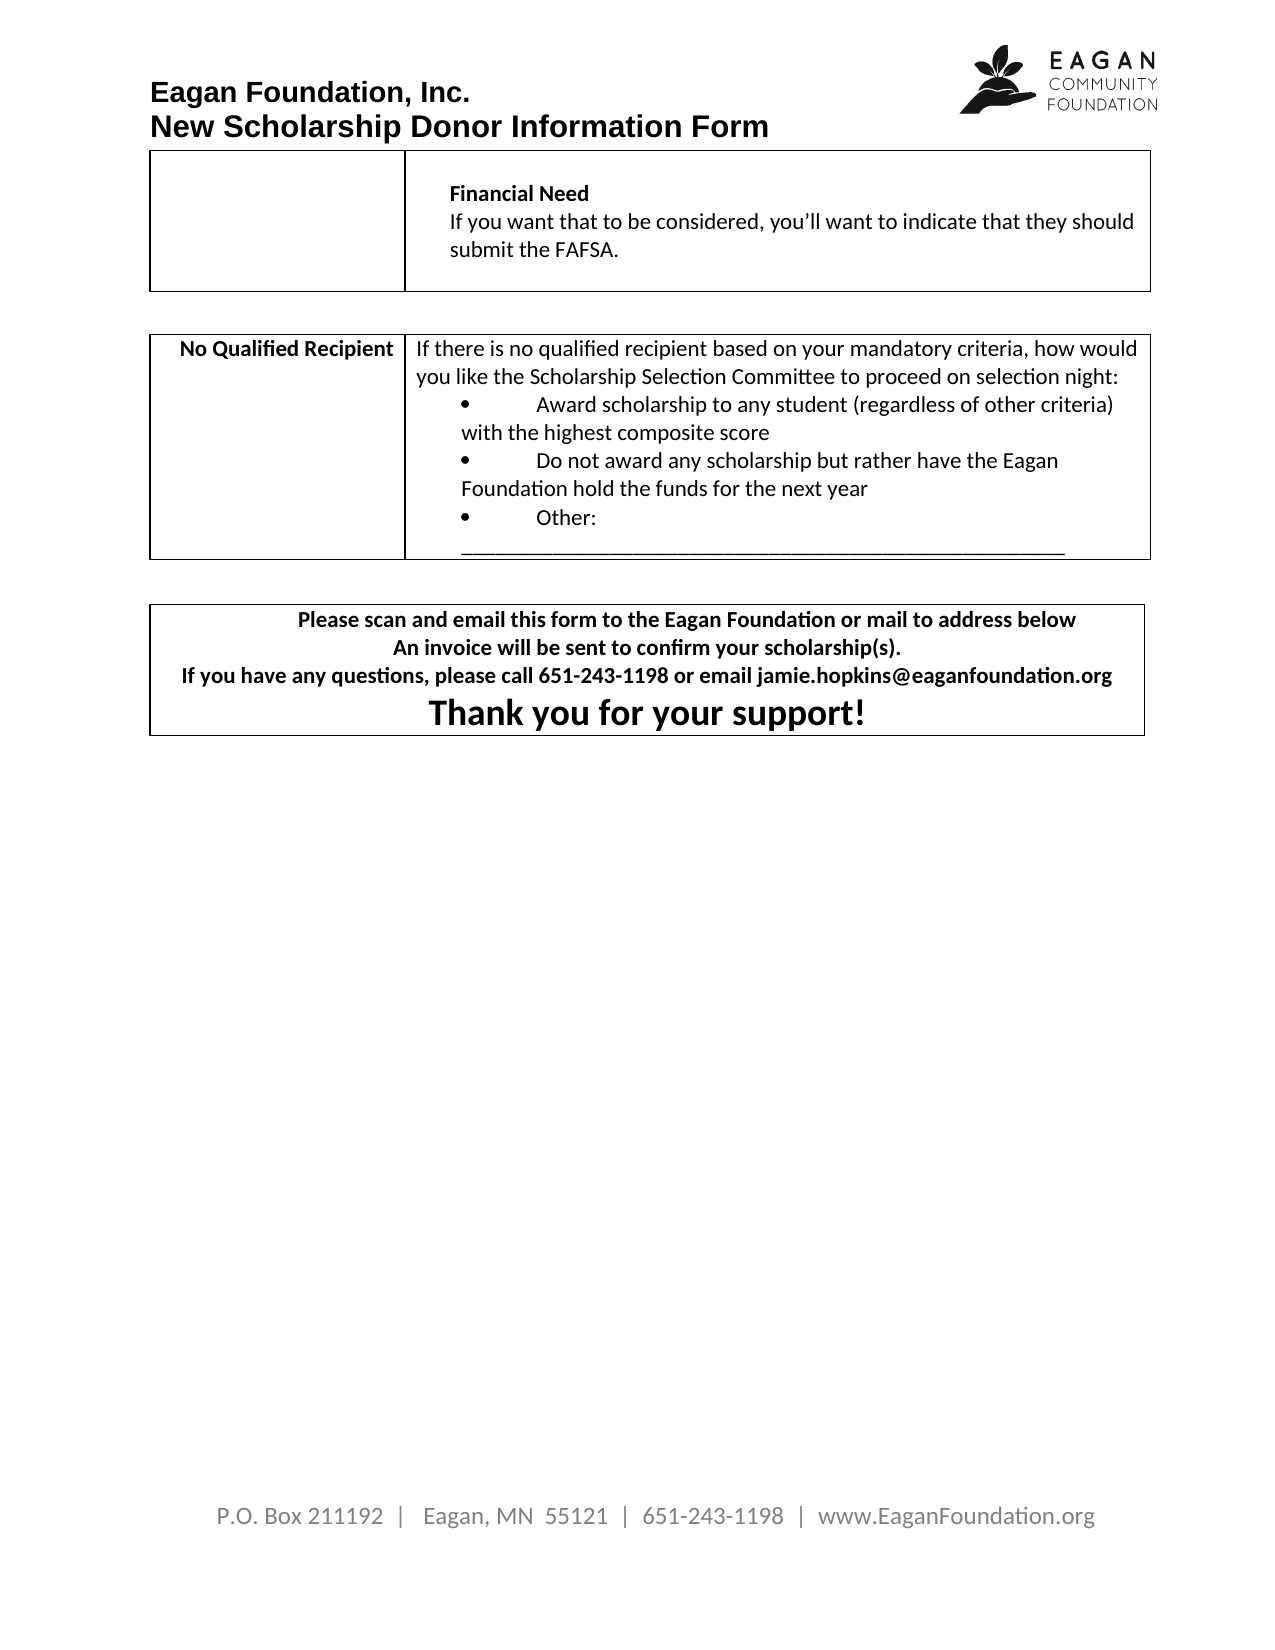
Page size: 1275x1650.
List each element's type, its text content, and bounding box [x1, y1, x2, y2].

table_header If there is no qualified recipient based on your mandatory criteria, how would you like the Scholarship Selection Committee to proceed on selection night: Award scholarship to any student (regardless of other criteria) with the highest composite score Do not award any scholarship but rather have the Eagan Foundation hold the funds for the next year Other: _____________________________________________________ [406, 335, 1150, 559]
table_header No Qualified Recipient [151, 335, 404, 559]
table_cell [151, 151, 404, 291]
table_header Please scan and email this form to the Eagan Foundation or mail to address below An invoice will be sent to confirm your scholarship(s). If you have any questions, please call 651-243-1198 or email jamie.hopkins@eaganfoundation.org Thank you for your support! [151, 605, 1144, 735]
table_cell Financial Need If you want that to be considered, you’ll want to indicate that they should submit the FAFSA. [406, 151, 1150, 291]
